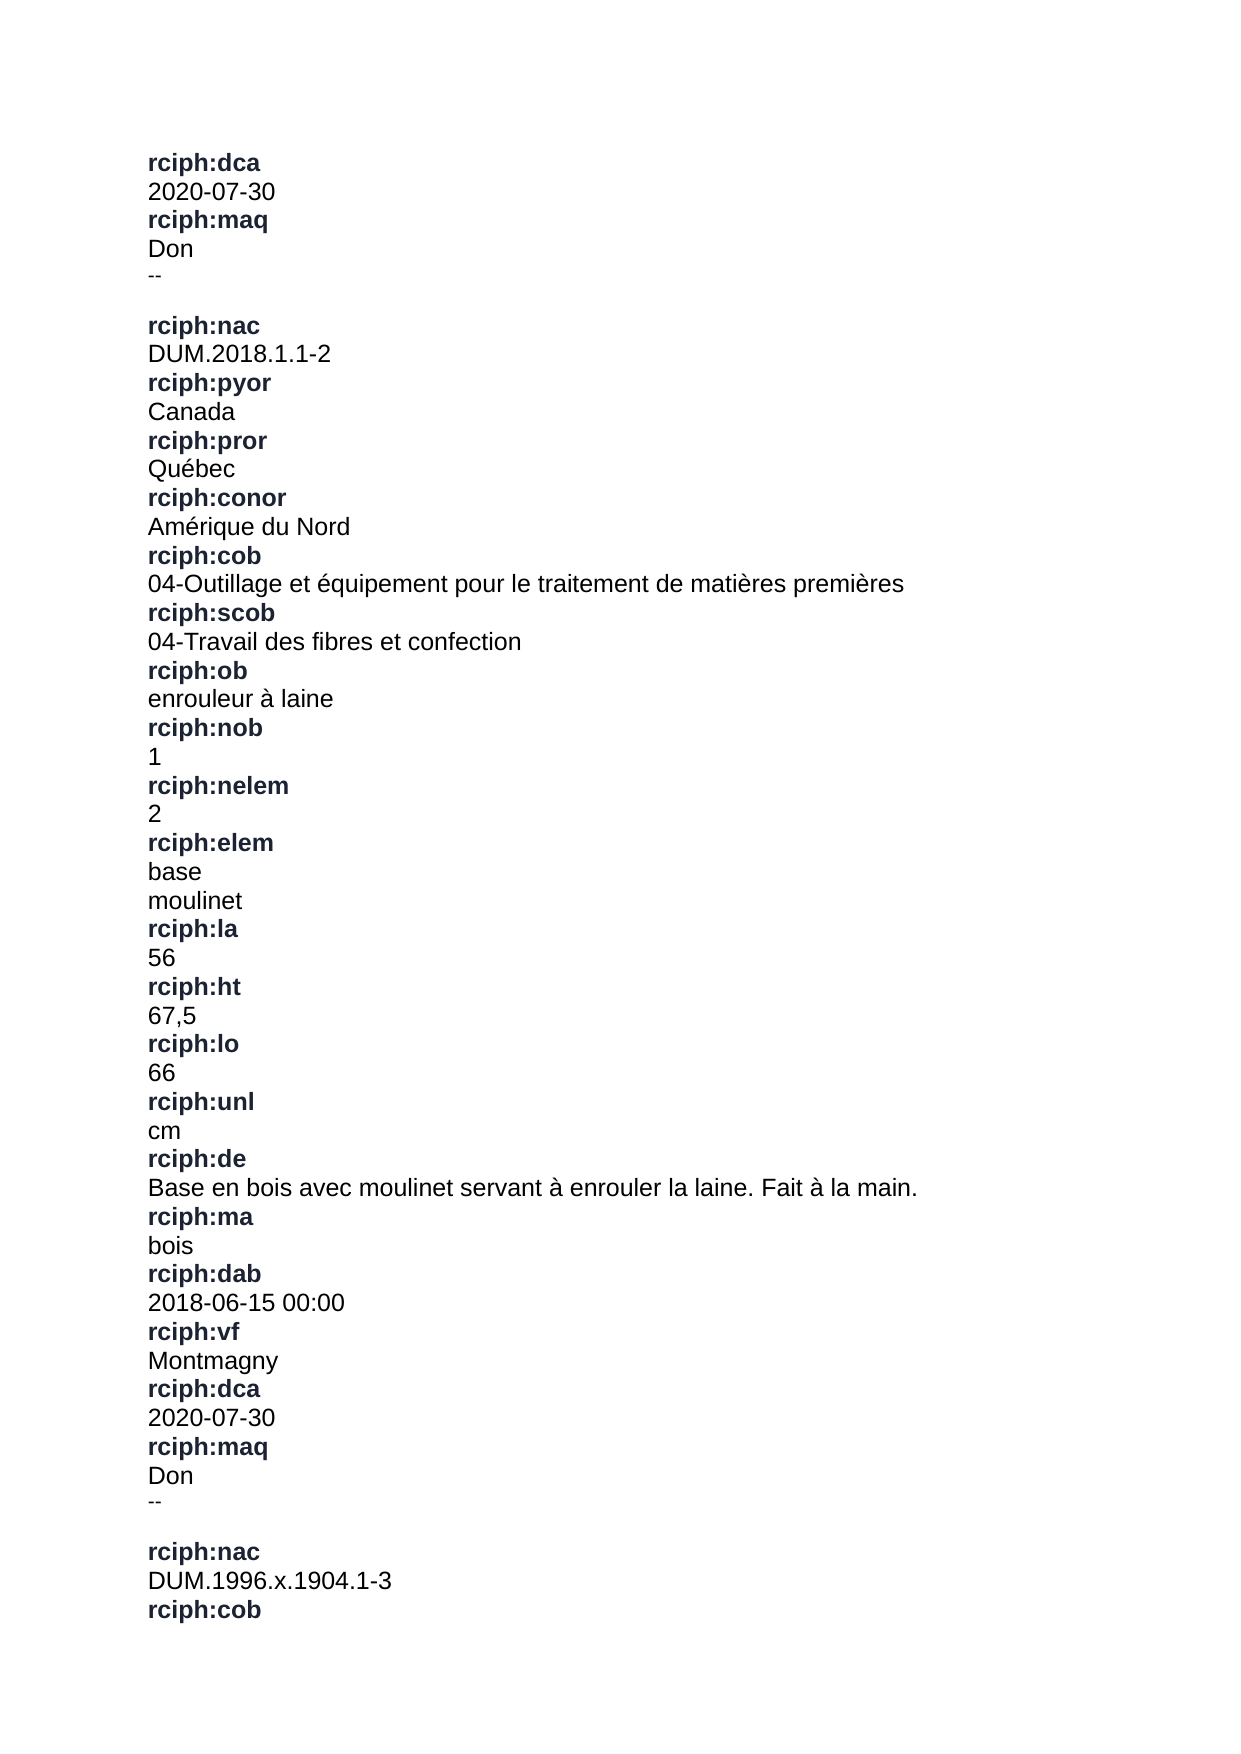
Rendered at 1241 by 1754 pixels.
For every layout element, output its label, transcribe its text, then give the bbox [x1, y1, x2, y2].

text 56 [148, 943, 1092, 972]
text 2 [148, 799, 1092, 828]
text 67,5 [148, 1001, 1092, 1029]
text rciph:cob [148, 541, 1092, 569]
text -- [148, 1489, 1092, 1513]
text rciph:ob [148, 656, 1092, 684]
text DUM.1996.x.1904.1-3 [148, 1566, 1092, 1595]
text rciph:nac [148, 1537, 1092, 1566]
text 2018-06-15 00:00 [148, 1288, 1092, 1317]
text rciph:dab [148, 1259, 1092, 1288]
text Canada [148, 397, 1092, 426]
text 04-Outillage et équipement pour le traitement de matières premières [148, 569, 1092, 598]
text rciph:la [148, 914, 1092, 943]
text cm [148, 1116, 1092, 1144]
text rciph:maq [148, 205, 1092, 234]
text rciph:ma [148, 1202, 1092, 1231]
text Don [148, 234, 1092, 263]
text rciph:pyor [148, 368, 1092, 397]
text bois [148, 1231, 1092, 1259]
text Base en bois avec moulinet servant à enrouler la laine. Fait à la main. [148, 1173, 1092, 1202]
text rciph:de [148, 1144, 1092, 1173]
text 1 [148, 742, 1092, 771]
text rciph:dca [148, 148, 1092, 176]
text rciph:scob [148, 598, 1092, 627]
text base [148, 857, 1092, 886]
text rciph:ht [148, 972, 1092, 1001]
text 2020-07-30 [148, 176, 1092, 205]
text 2020-07-30 [148, 1403, 1092, 1432]
text Montmagny [148, 1346, 1092, 1374]
text rciph:nac [148, 311, 1092, 339]
text Don [148, 1461, 1092, 1489]
text DUM.2018.1.1-2 [148, 339, 1092, 368]
text rciph:lo [148, 1029, 1092, 1058]
text 04-Travail des fibres et confection [148, 627, 1092, 656]
text rciph:dca [148, 1374, 1092, 1403]
text moulinet [148, 886, 1092, 914]
text rciph:nob [148, 713, 1092, 742]
text 66 [148, 1058, 1092, 1087]
text Amérique du Nord [148, 512, 1092, 541]
text -- [148, 263, 1092, 287]
text Québec [148, 454, 1092, 483]
text rciph:unl [148, 1087, 1092, 1116]
text rciph:pror [148, 426, 1092, 454]
text enrouleur à laine [148, 684, 1092, 713]
text rciph:elem [148, 828, 1092, 857]
text rciph:cob [148, 1595, 1092, 1623]
text rciph:conor [148, 483, 1092, 512]
text rciph:maq [148, 1432, 1092, 1461]
text rciph:vf [148, 1317, 1092, 1346]
text rciph:nelem [148, 771, 1092, 799]
